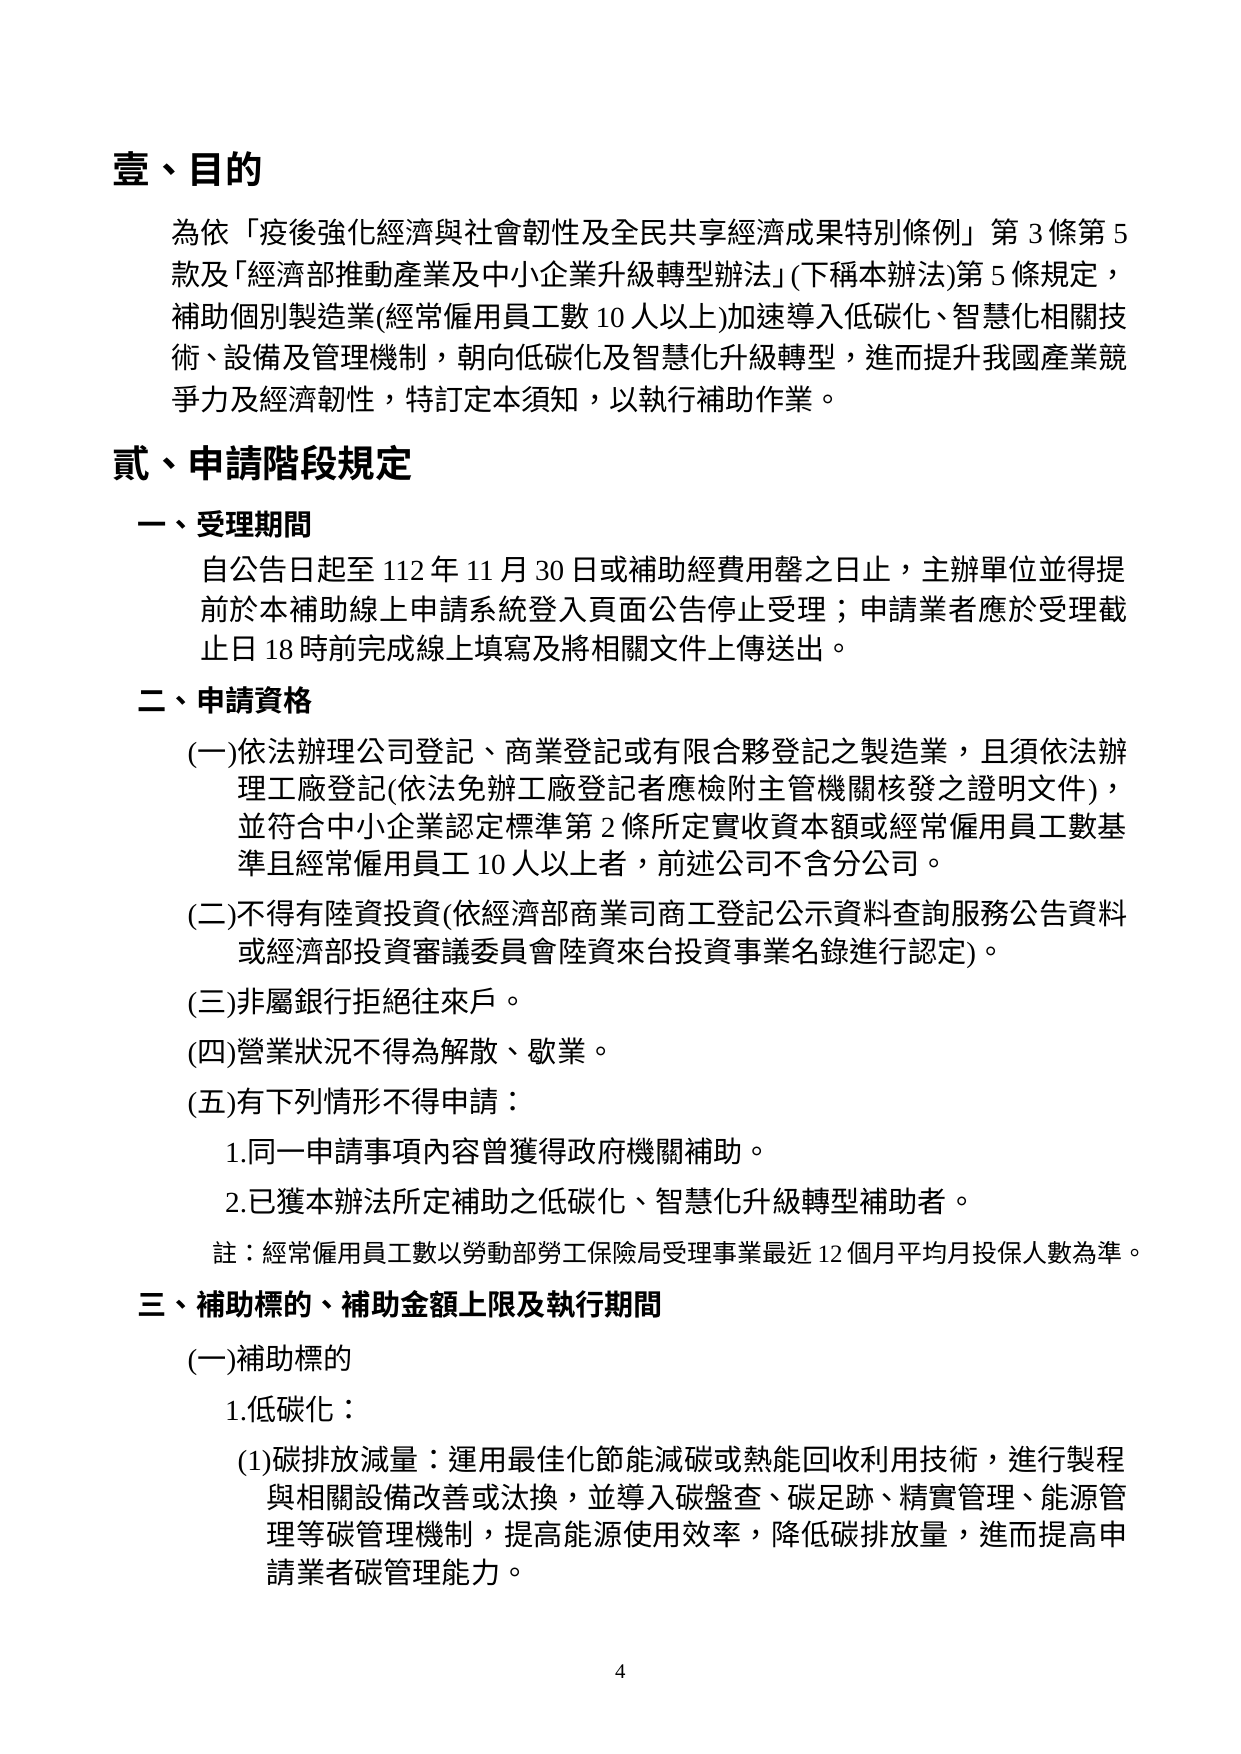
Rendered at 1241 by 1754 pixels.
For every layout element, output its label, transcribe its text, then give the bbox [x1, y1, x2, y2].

text 2.已獲本辦法所定補助之低碳化、智慧化升級轉型補助者。 [225, 1182, 1128, 1220]
text (一)補助標的 [187, 1336, 1128, 1378]
subtitle 壹、目的 [112, 150, 1128, 192]
subtitle 一、受理期間 [137, 504, 1128, 544]
text (二)不得有陸資投資(依經濟部商業司商工登記公示資料查詢服務公告資料或經濟部投資審議委員會陸資來台投資事業名錄進行認定)。 [187, 895, 1128, 970]
text (1)碳排放減量：運用最佳化節能減碳或熱能回收利用技術，進行製程與相關設備改善或汰換，並導入碳盤查、碳足跡、精實管理、能源管理等碳管理機制，提高能源使用效率，降低碳排放量，進而提高申請業者碳管理能力。 [237, 1441, 1128, 1591]
subtitle 貳、申請階段規定 [112, 444, 1128, 485]
text (一)依法辦理公司登記、商業登記或有限合夥登記之製造業，且須依法辦理工廠登記(依法免辦工廠登記者應檢附主管機關核發之證明文件)，並符合中小企業認定標準第2條所定實收資本額或經常僱用員工數基準且經常僱用員工10人以上者，前述公司不含分公司。 [187, 732, 1128, 882]
subtitle 二、申請資格 [137, 680, 1128, 720]
subtitle 三、補助標的、補助金額上限及執行期間 [137, 1282, 1128, 1324]
text (五)有下列情形不得申請： [187, 1082, 1128, 1120]
text 1.低碳化： [225, 1391, 1128, 1428]
text 為依「疫後強化經濟與社會韌性及全民共享經濟成果特別條例」第3條第5款及「經濟部推動產業及中小企業升級轉型辦法」(下稱本辦法)第5條規定，補助個別製造業(經常僱用員工數10人以上)加速導入低碳化、智慧化相關技術、設備及管理機制，朝向低碳化及智慧化升級轉型，進而提升我國產業競爭力及經濟韌性，特訂定本須知，以執行補助作業。 [171, 210, 1128, 419]
text 註：經常僱用員工數以勞動部勞工保險局受理事業最近12個月平均月投保人數為準。 [212, 1232, 1128, 1270]
text 自公告日起至112年11月30日或補助經費用罄之日止，主辦單位並得提前於本補助線上申請系統登入頁面公告停止受理；申請業者應於受理截止日18時前完成線上填寫及將相關文件上傳送出。 [200, 549, 1128, 668]
text (三)非屬銀行拒絕往來戶。 [187, 982, 1128, 1020]
text 1.同一申請事項內容曾獲得政府機關補助。 [225, 1132, 1128, 1170]
text (四)營業狀況不得為解散、歇業。 [187, 1032, 1128, 1070]
